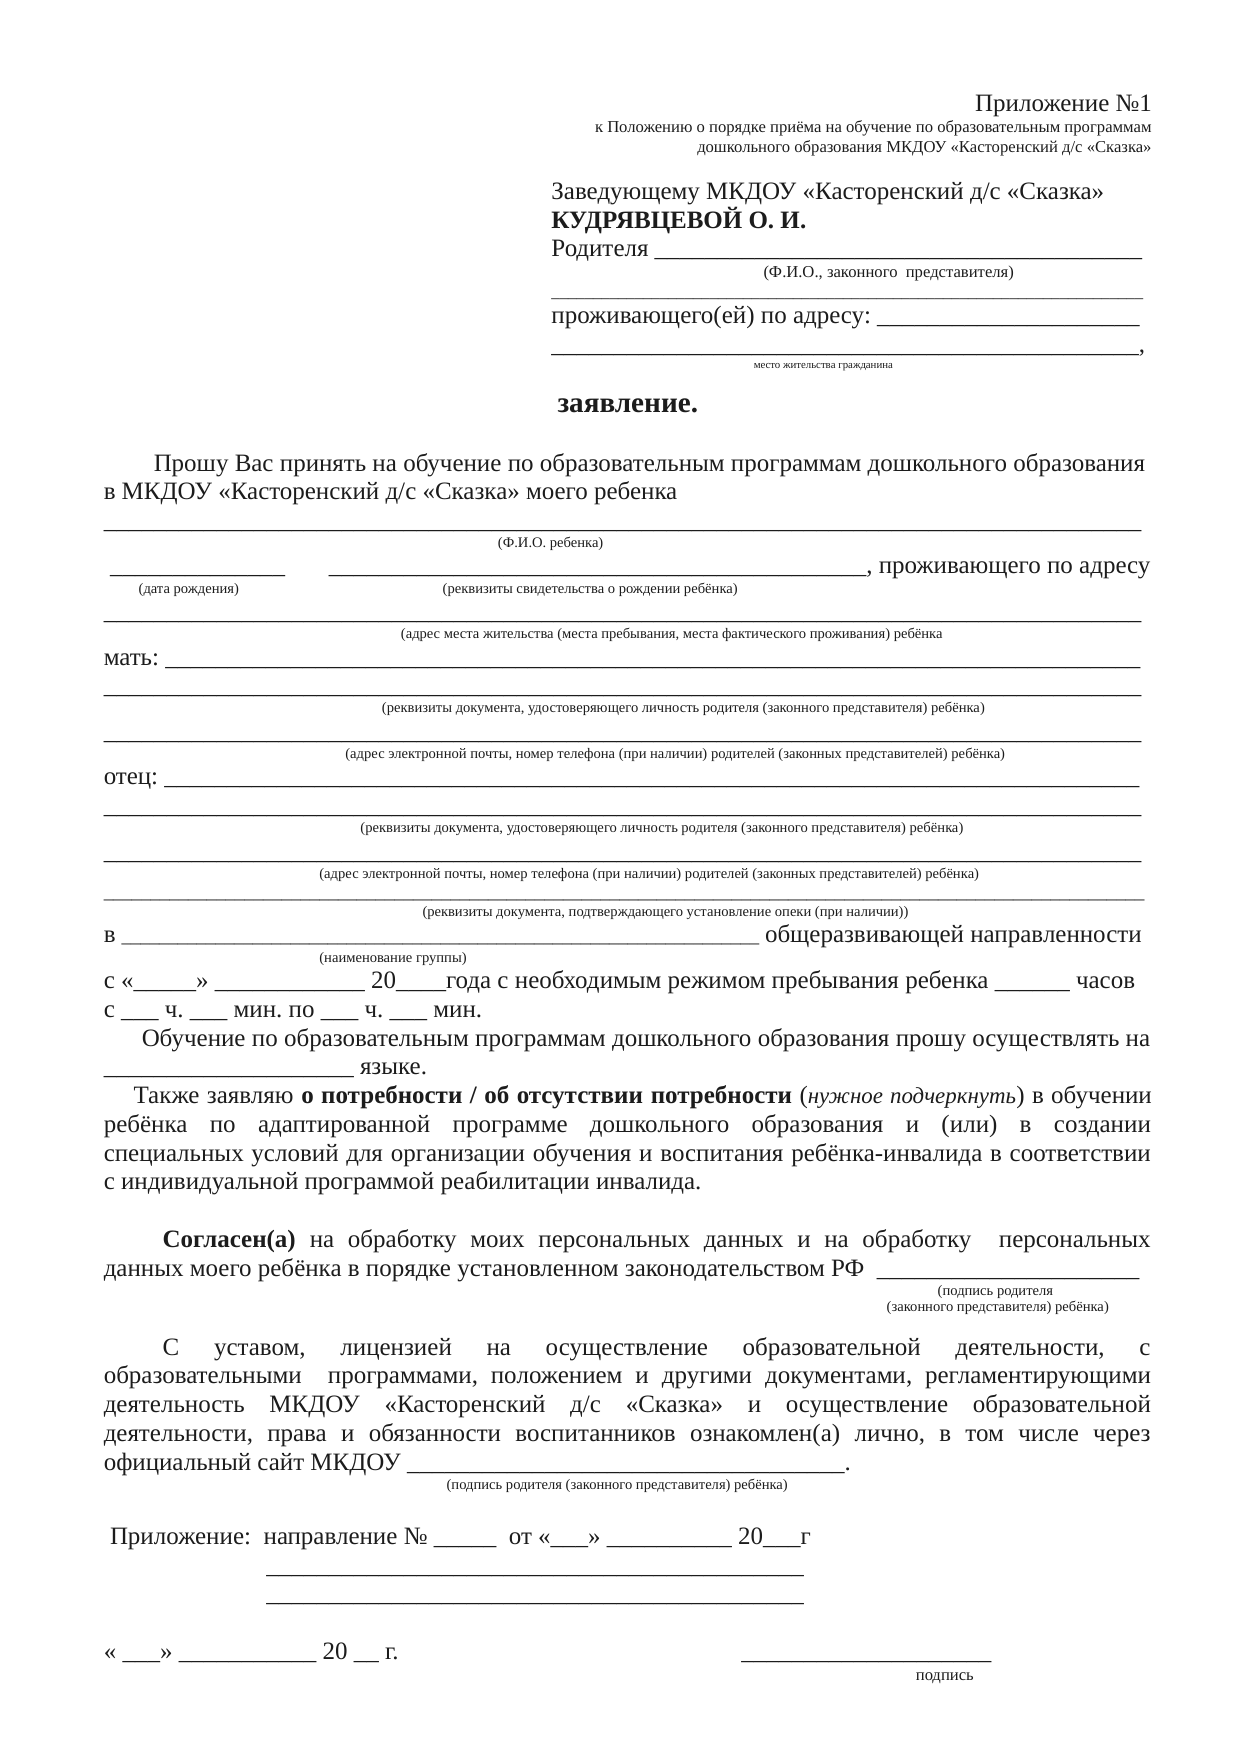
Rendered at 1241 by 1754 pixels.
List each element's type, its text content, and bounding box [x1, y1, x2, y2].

text _______________________________________________________________________________________________________________ [103, 881, 1152, 903]
text подпись [103, 1665, 1152, 1684]
text (реквизиты документа, удостоверяющего личность родителя (законного представителя) ребёнка) [103, 699, 1152, 716]
text « ___» ___________ 20 __ г. ____________________ [103, 1636, 1152, 1665]
text ___________________________________________________________________________________ [103, 596, 1152, 625]
text с «_____» ____________ 20____года с необходимым режимом пребывания ребенка ______ часов с ___ ч. ___ мин. по ___ ч. ___ мин. [103, 965, 1152, 1023]
text отец: ______________________________________________________________________________ [103, 761, 1152, 790]
text Также заявляю о потребности / об отсутствии потребности (нужное подчеркнуть) в обучении ребёнка по адаптированной программе дошкольного образования и (или) в создании специальных условий для организации обучения и воспитания ребёнка-инвалида в соответствии с индивидуальной программой реабилитации инвалида. [103, 1080, 1152, 1195]
text (реквизиты документа, подтверждающего установление опеки (при наличии)) [103, 903, 1152, 919]
text мать: ______________________________________________________________________________ [103, 642, 1152, 670]
text (подпись родителя (законного представителя) ребёнка) [103, 1475, 1152, 1492]
text ___________________________________________________________________________________ [103, 716, 1152, 745]
text ______________ ___________________________________________, проживающего по адресу [103, 551, 1152, 579]
text (адрес электронной почты, номер телефона (при наличии) родителей (законных представителей) ребёнка) [103, 864, 1152, 881]
text заявление. [103, 385, 1152, 419]
text Обучение по образовательным программам дошкольного образования прошу осуществлять на ____________________ языке. [103, 1023, 1152, 1080]
text ___________________________________________________________________________________ [103, 670, 1152, 699]
text Приложение: направление № _____ от «___» __________ 20___г [103, 1521, 1152, 1550]
text ___________________________________________ [103, 1578, 1152, 1607]
table_header Заведующему МКДОУ «Касторенский д/с «Сказка» КУДРЯВЦЕВОЙ О. И. Родителя _______________________________________ (Ф.И.О., законного представителя) _______________________________________________________________________ проживающего(ей) по адресу: _____________________ _______________________________________________, место жительства гражданина [546, 170, 1151, 385]
text (адрес электронной почты, номер телефона (при наличии) родителей (законных представителей) ребёнка) [103, 745, 1152, 761]
text Приложение №1 к Положению о порядке приёма на обучение по образовательным программам дошкольного образования МКДОУ «Касторенский д/с «Сказка» [103, 88, 1152, 156]
text в ____________________________________________________________________ общеразвивающей направленности [103, 919, 1152, 948]
text (наименование группы) [103, 948, 1152, 965]
text ___________________________________________ [103, 1550, 1152, 1578]
text Прошу Вас принять на обучение по образовательным программам дошкольного образования в МКДОУ «Касторенский д/с «Сказка» моего ребенка ___________________________________________________________________________________ [103, 448, 1152, 534]
text ___________________________________________________________________________________ [103, 836, 1152, 864]
text (законного представителя) ребёнка) [103, 1298, 1152, 1315]
text ___________________________________________________________________________________ [103, 790, 1152, 819]
text Согласен(а) на обработку моих персональных данных и на обработку персональных данных моего ребёнка в порядке установленном законодательством РФ _____________________ [103, 1224, 1152, 1281]
text (адрес места жительства (места пребывания, места фактического проживания) ребёнка [103, 625, 1152, 642]
table_header [104, 170, 546, 385]
text (подпись родителя [103, 1281, 1152, 1298]
text (дата рождения) (реквизиты свидетельства о рождении ребёнка) [103, 579, 1152, 596]
text (реквизиты документа, удостоверяющего личность родителя (законного представителя) ребёнка) [103, 819, 1152, 836]
text (Ф.И.О. ребенка) [103, 534, 1152, 551]
text С уставом, лицензией на осуществление образовательной деятельности, с образовательными программами, положением и другими документами, регламентирующими деятельность МКДОУ «Касторенский д/с «Сказка» и осуществление образовательной деятельности, права и обязанности воспитанников ознакомлен(а) лично, в том числе через официальный сайт МКДОУ ___________________________________. [103, 1332, 1152, 1475]
